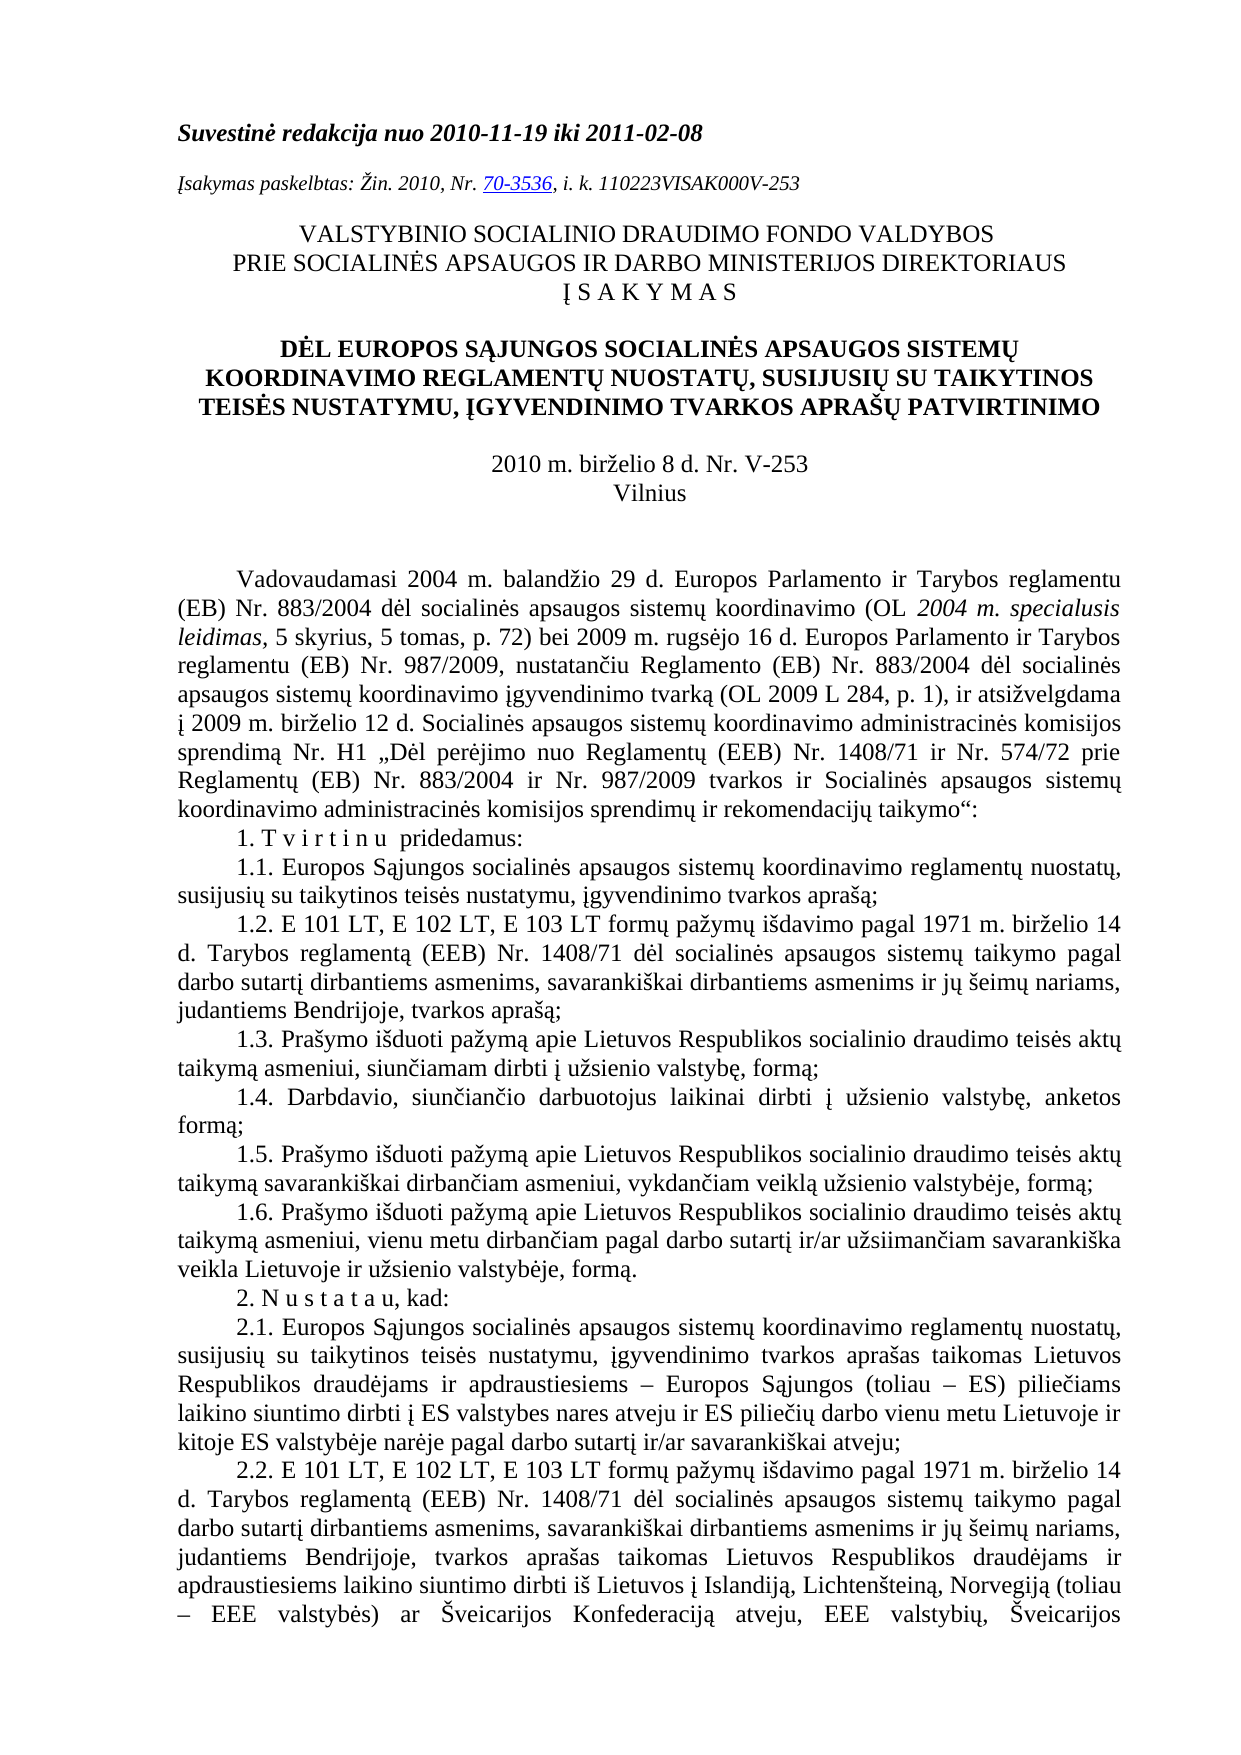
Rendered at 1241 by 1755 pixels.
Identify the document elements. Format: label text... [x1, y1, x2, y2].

text 1.6. Prašymo išduoti pažymą apie Lietuvos Respublikos socialinio draudimo teisės aktų taikymą asmeniui, vienu metu dirbančiam pagal darbo sutartį ir/ar užsiimančiam savarankiška veikla Lietuvoje ir užsienio valstybėje, formą. [177, 1197, 1122, 1283]
text 1.1. Europos Sąjungos socialinės apsaugos sistemų koordinavimo reglamentų nuostatų, susijusių su taikytinos teisės nustatymu, įgyvendinimo tvarkos aprašą; [177, 852, 1122, 909]
text Vadovaudamasi 2004 m. balandžio 29 d. Europos Parlamento ir Tarybos reglamentu (EB) Nr. 883/2004 dėl socialinės apsaugos sistemų koordinavimo (OL 2004 m. specialusis leidimas, 5 skyrius, 5 tomas, p. 72) bei 2009 m. rugsėjo 16 d. Europos Parlamento ir Tarybos reglamentu (EB) Nr. 987/2009, nustatančiu Reglamento (EB) Nr. 883/2004 dėl socialinės apsaugos sistemų koordinavimo įgyvendinimo tvarką (OL 2009 L 284, p. 1), ir atsižvelgdama į 2009 m. birželio 12 d. Socialinės apsaugos sistemų koordinavimo administracinės komisijos sprendimą Nr. H1 „Dėl perėjimo nuo Reglamentų (EEB) Nr. 1408/71 ir Nr. 574/72 prie Reglamentų (EB) Nr. 883/2004 ir Nr. 987/2009 tvarkos ir Socialinės apsaugos sistemų koordinavimo administracinės komisijos sprendimų ir rekomendacijų taikymo“: [177, 564, 1122, 823]
text 1.3. Prašymo išduoti pažymą apie Lietuvos Respublikos socialinio draudimo teisės aktų taikymą asmeniui, siunčiamam dirbti į užsienio valstybę, formą; [177, 1024, 1122, 1082]
text 2. Nustatau, kad: [177, 1283, 1122, 1312]
text prie Socialinės apsaugos ir darbo ministerijos DirektoriAus [177, 248, 1122, 277]
text 1.4. Darbdavio, siunčiančio darbuotojus laikinai dirbti į užsienio valstybę, anketos formą; [177, 1082, 1122, 1139]
text 1. Tvirtinu pridedamus: [177, 823, 1122, 852]
text 1.5. Prašymo išduoti pažymą apie Lietuvos Respublikos socialinio draudimo teisės aktų taikymą savarankiškai dirbančiam asmeniui, vykdančiam veiklą užsienio valstybėje, formą; [177, 1139, 1122, 1197]
text 2010 m. birželio 8 d. Nr. V-253 [177, 449, 1122, 478]
text Vilnius [177, 478, 1122, 507]
text 2.2. E 101 LT, E 102 LT, E 103 LT formų pažymų išdavimo pagal 1971 m. birželio 14 d. Tarybos reglamentą (EEB) Nr. 1408/71 dėl socialinės apsaugos sistemų taikymo pagal darbo sutartį dirbantiems asmenims, savarankiškai dirbantiems asmenims ir jų šeimų nariams, judantiems Bendrijoje, tvarkos aprašas taikomas Lietuvos Respublikos draudėjams ir apdraustiesiems laikino siuntimo dirbti iš Lietuvos į Islandiją, Lichtenšteiną, Norvegiją (toliau – EEE valstybės) ar Šveicarijos Konfederaciją atveju, EEE valstybių, Šveicarijos [177, 1455, 1122, 1628]
text DėL EUROPOS SĄJUNGOS SOCIALINĖS APSAUGOS SISTEMŲ KOORDINAVIMO REGLAMENTŲ NUOSTATŲ, SUSIJUSIŲ SU TAIKYTINOS TEISĖS NUSTATYMU, ĮGYVENDINIMO TVARKOS APRAŠų patvirtinimo [177, 334, 1122, 420]
text Įsakymas paskelbtas: Žin. 2010, Nr. 70-3536, i. k. 110223VISAK000V-253 [177, 171, 1122, 195]
text 1.2. E 101 LT, E 102 LT, E 103 LT formų pažymų išdavimo pagal 1971 m. birželio 14 d. Tarybos reglamentą (EEB) Nr. 1408/71 dėl socialinės apsaugos sistemų taikymo pagal darbo sutartį dirbantiems asmenims, savarankiškai dirbantiems asmenims ir jų šeimų nariams, judantiems Bendrijoje, tvarkos aprašą; [177, 909, 1122, 1024]
text ĮSAKYMAS [177, 277, 1122, 305]
text Valstybinio socialinio draudimo fondo valdybos [177, 219, 1122, 248]
text Suvestinė redakcija nuo 2010-11-19 iki 2011-02-08 [177, 118, 1122, 147]
text 2.1. Europos Sąjungos socialinės apsaugos sistemų koordinavimo reglamentų nuostatų, susijusių su taikytinos teisės nustatymu, įgyvendinimo tvarkos aprašas taikomas Lietuvos Respublikos draudėjams ir apdraustiesiems – Europos Sąjungos (toliau – ES) piliečiams laikino siuntimo dirbti į ES valstybes nares atveju ir ES piliečių darbo vienu metu Lietuvoje ir kitoje ES valstybėje narėje pagal darbo sutartį ir/ar savarankiškai atveju; [177, 1312, 1122, 1455]
